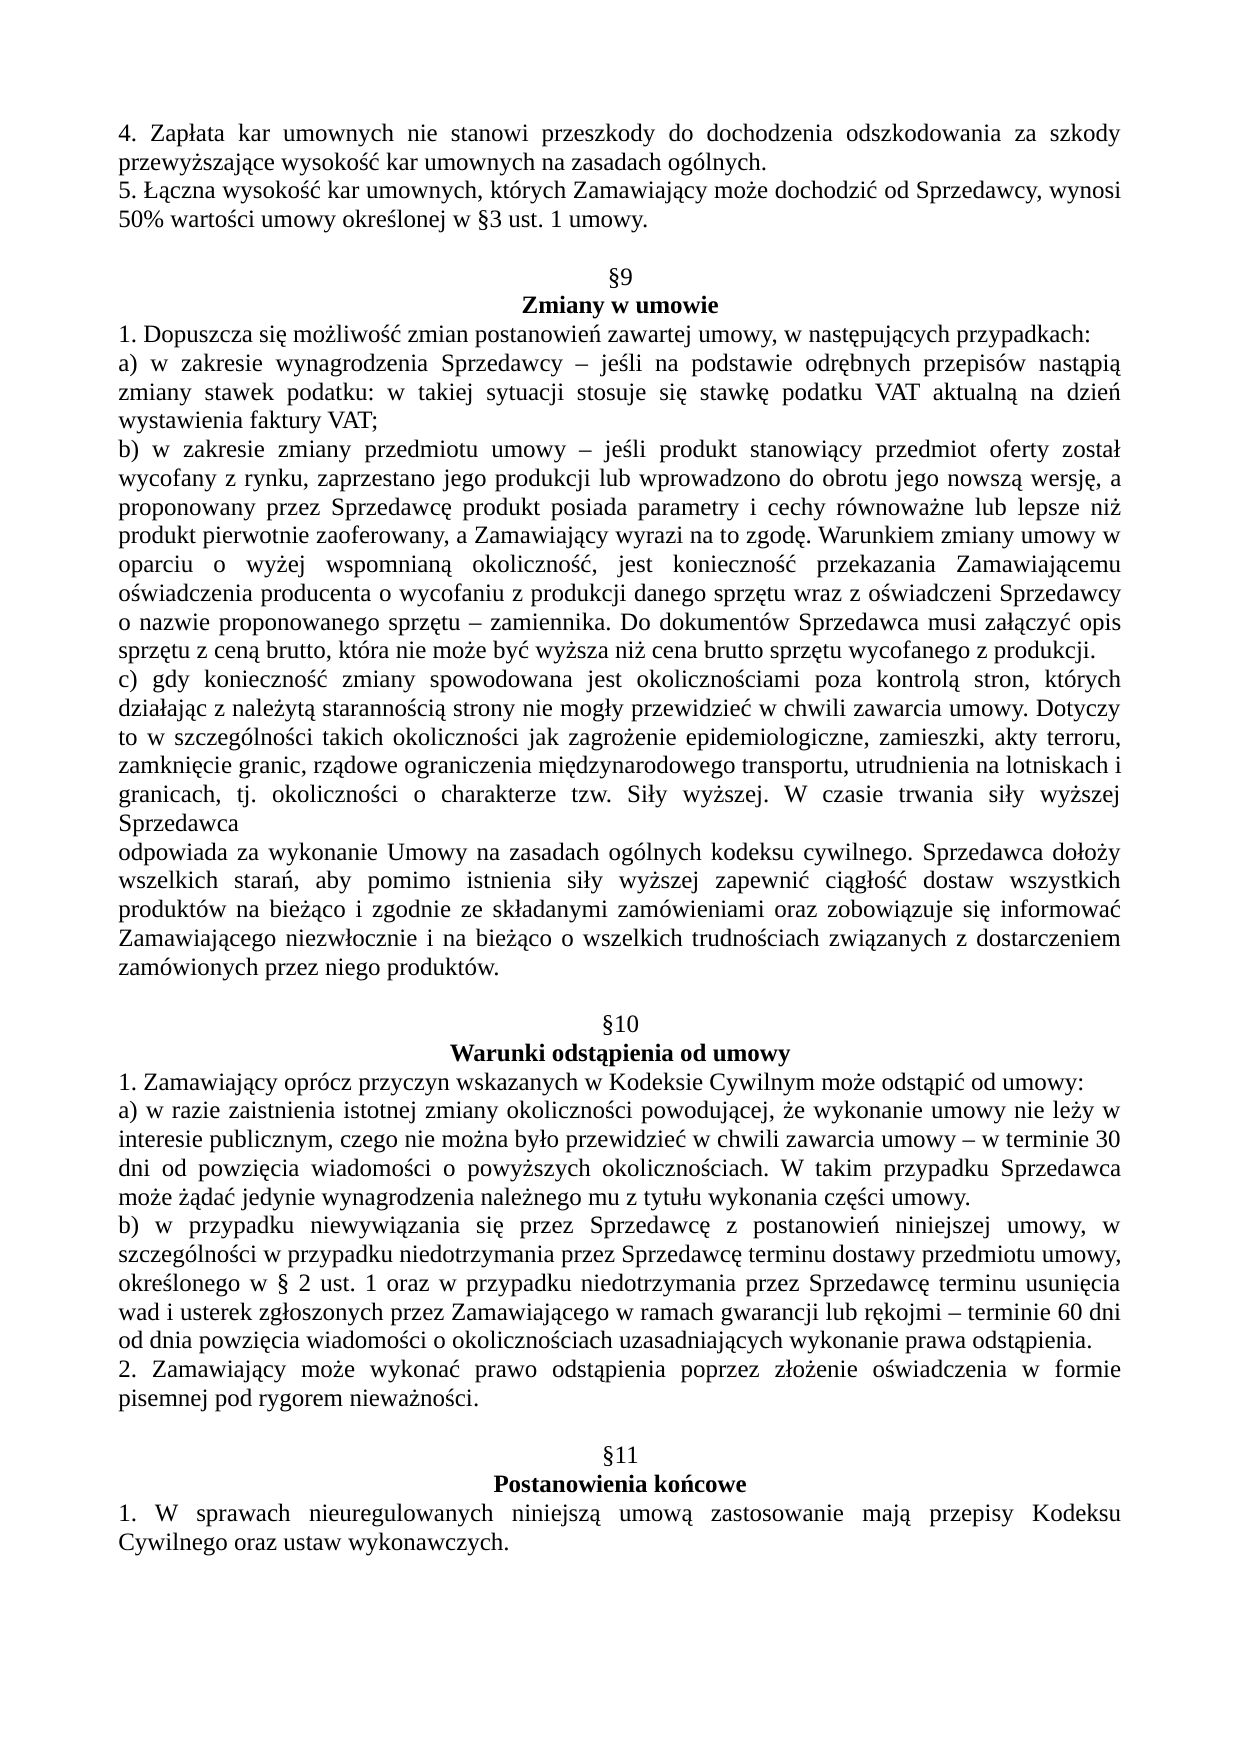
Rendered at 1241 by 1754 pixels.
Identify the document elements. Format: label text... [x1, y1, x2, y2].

text 1. W sprawach nieuregulowanych niniejszą umową zastosowanie mają przepisy Kodeksu Cywilnego oraz ustaw wykonawczych. [118, 1498, 1122, 1556]
text §10 [118, 1009, 1122, 1038]
text §11 [118, 1441, 1122, 1469]
text b) w przypadku niewywiązania się przez Sprzedawcę z postanowień niniejszej umowy, w szczególności w przypadku niedotrzymania przez Sprzedawcę terminu dostawy przedmiotu umowy, określonego w § 2 ust. 1 oraz w przypadku niedotrzymania przez Sprzedawcę terminu usunięcia wad i usterek zgłoszonych przez Zamawiającego w ramach gwarancji lub rękojmi – terminie 60 dni od dnia powzięcia wiadomości o okolicznościach uzasadniających wykonanie prawa odstąpienia. [118, 1211, 1122, 1354]
text Zmiany w umowie [118, 291, 1122, 319]
text a) w zakresie wynagrodzenia Sprzedawcy – jeśli na podstawie odrębnych przepisów nastąpią zmiany stawek podatku: w takiej sytuacji stosuje się stawkę podatku VAT aktualną na dzień wystawienia faktury VAT; [118, 348, 1122, 434]
text 5. Łączna wysokość kar umownych, których Zamawiający może dochodzić od Sprzedawcy, wynosi 50% wartości umowy określonej w §3 ust. 1 umowy. [118, 176, 1122, 233]
text Postanowienia końcowe [118, 1469, 1122, 1498]
text b) w zakresie zmiany przedmiotu umowy – jeśli produkt stanowiący przedmiot oferty został wycofany z rynku, zaprzestano jego produkcji lub wprowadzono do obrotu jego nowszą wersję, a proponowany przez Sprzedawcę produkt posiada parametry i cechy równoważne lub lepsze niż produkt pierwotnie zaoferowany, a Zamawiający wyrazi na to zgodę. Warunkiem zmiany umowy w oparciu o wyżej wspomnianą okoliczność, jest konieczność przekazania Zamawiającemu oświadczenia producenta o wycofaniu z produkcji danego sprzętu wraz z oświadczeni Sprzedawcy o nazwie proponowanego sprzętu – zamiennika. Do dokumentów Sprzedawca musi załączyć opis sprzętu z ceną brutto, która nie może być wyższa niż cena brutto sprzętu wycofanego z produkcji. [118, 434, 1122, 664]
text odpowiada za wykonanie Umowy na zasadach ogólnych kodeksu cywilnego. Sprzedawca dołoży wszelkich starań, aby pomimo istnienia siły wyższej zapewnić ciągłość dostaw wszystkich produktów na bieżąco i zgodnie ze składanymi zamówieniami oraz zobowiązuje się informować Zamawiającego niezwłocznie i na bieżąco o wszelkich trudnościach związanych z dostarczeniem zamówionych przez niego produktów. [118, 837, 1122, 981]
text Warunki odstąpienia od umowy [118, 1038, 1122, 1067]
text 4. Zapłata kar umownych nie stanowi przeszkody do dochodzenia odszkodowania za szkody przewyższające wysokość kar umownych na zasadach ogólnych. [118, 118, 1122, 176]
text 1. Dopuszcza się możliwość zmian postanowień zawartej umowy, w następujących przypadkach: [118, 319, 1122, 348]
text §9 [118, 262, 1122, 291]
text c) gdy konieczność zmiany spowodowana jest okolicznościami poza kontrolą stron, których działając z należytą starannością strony nie mogły przewidzieć w chwili zawarcia umowy. Dotyczy to w szczególności takich okoliczności jak zagrożenie epidemiologiczne, zamieszki, akty terroru, zamknięcie granic, rządowe ograniczenia międzynarodowego transportu, utrudnienia na lotniskach i granicach, tj. okoliczności o charakterze tzw. Siły wyższej. W czasie trwania siły wyższej Sprzedawca [118, 664, 1122, 837]
text 1. Zamawiający oprócz przyczyn wskazanych w Kodeksie Cywilnym może odstąpić od umowy: [118, 1067, 1122, 1096]
text a) w razie zaistnienia istotnej zmiany okoliczności powodującej, że wykonanie umowy nie leży w interesie publicznym, czego nie można było przewidzieć w chwili zawarcia umowy – w terminie 30 dni od powzięcia wiadomości o powyższych okolicznościach. W takim przypadku Sprzedawca może żądać jedynie wynagrodzenia należnego mu z tytułu wykonania części umowy. [118, 1096, 1122, 1211]
text 2. Zamawiający może wykonać prawo odstąpienia poprzez złożenie oświadczenia w formie pisemnej pod rygorem nieważności. [118, 1354, 1122, 1412]
